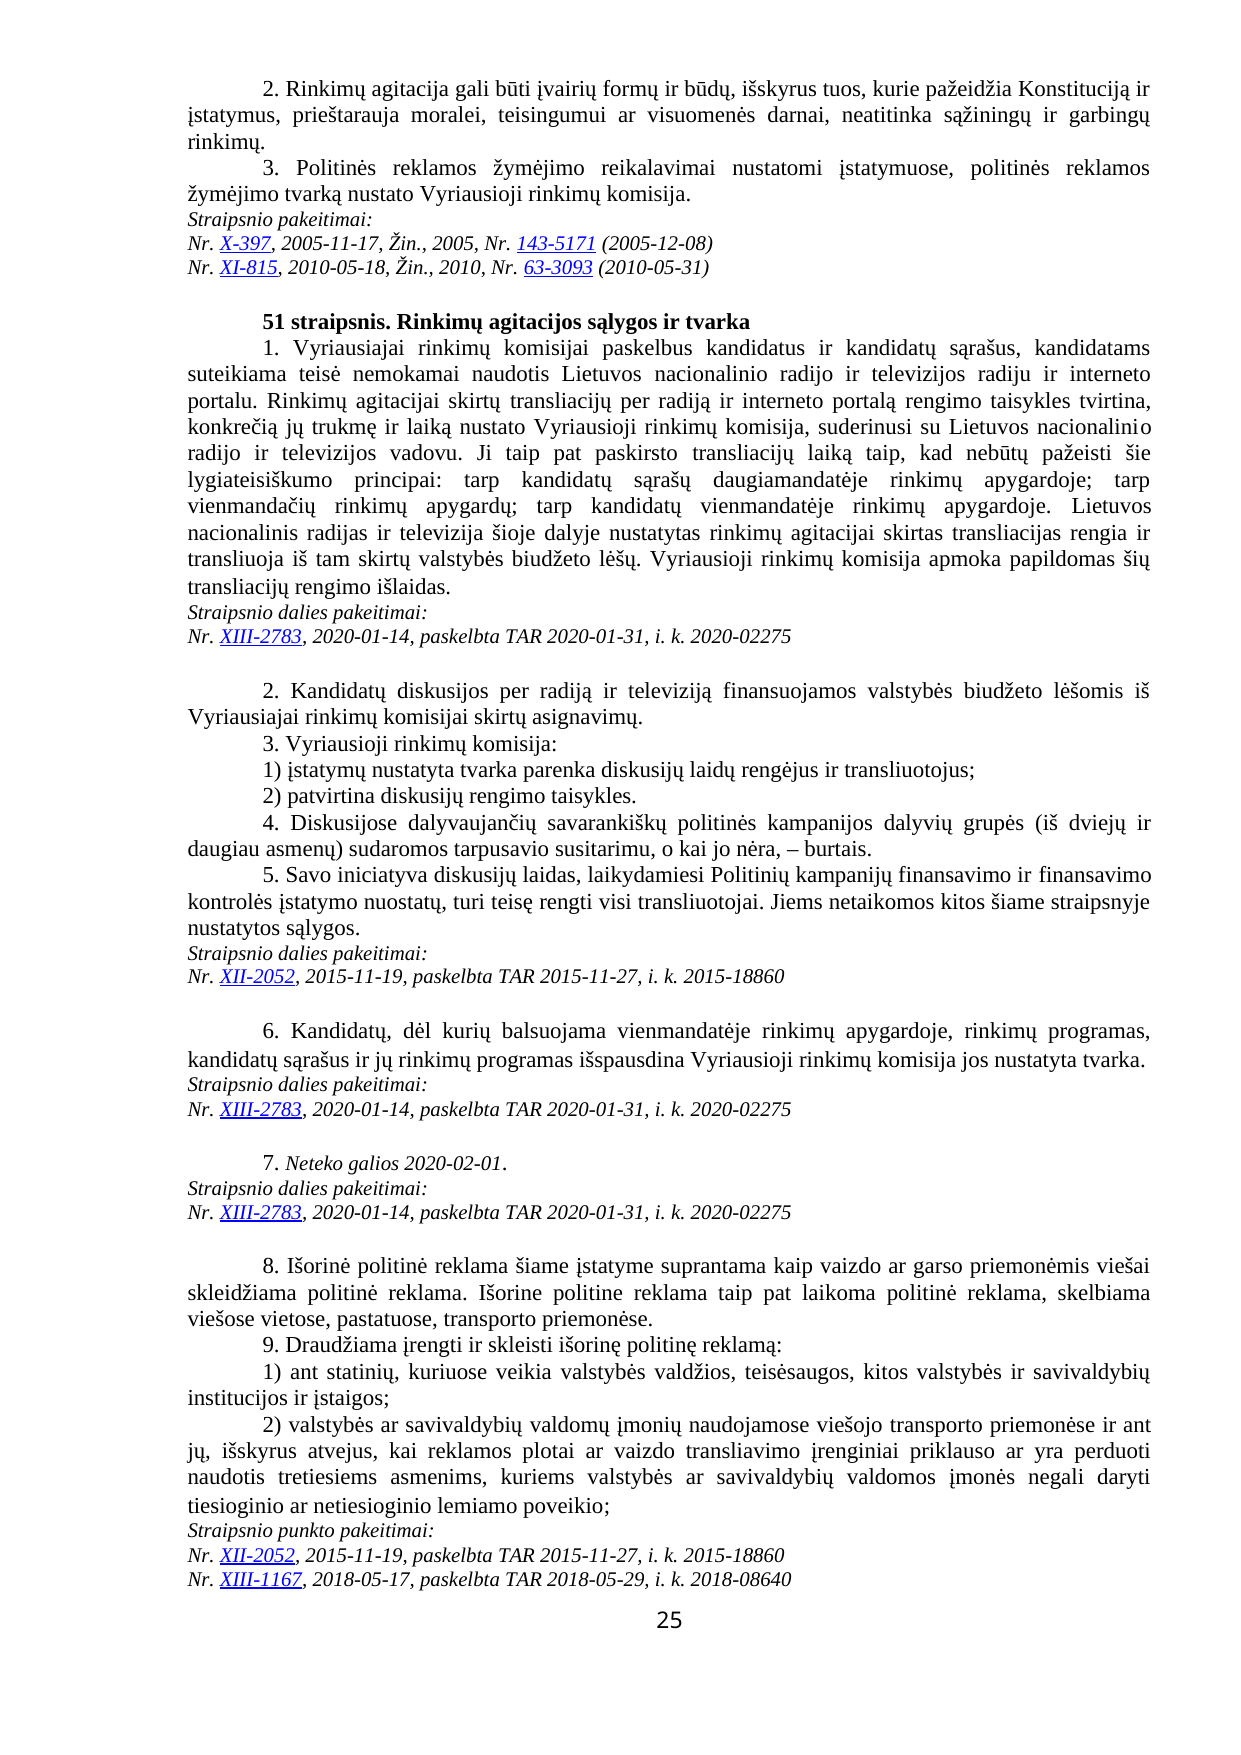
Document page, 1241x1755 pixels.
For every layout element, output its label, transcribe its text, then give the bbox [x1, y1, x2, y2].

text Straipsnio punkto pakeitimai: [187, 1518, 1152, 1542]
text 6. Kandidatų, dėl kurių balsuojama vienmandatėje rinkimų apygardoje, rinkimų programas, kandidatų sąrašus ir jų rinkimų programas išspausdina Vyriausioji rinkimų komisija jos nustatyta tvarka. [187, 1017, 1152, 1072]
text Straipsnio dalies pakeitimai: [187, 600, 1152, 624]
text 5. Savo iniciatyva diskusijų laidas, laikydamiesi Politinių kampanijų finansavimo ir finansavimo kontrolės įstatymo nuostatų, turi teisę rengti visi transliuotojai. Jiems netaikomos kitos šiame straipsnyje nustatytos sąlygos. [187, 861, 1152, 940]
text Nr. XIII-2783, 2020-01-14, paskelbta TAR 2020-01-31, i. k. 2020-02275 [187, 1096, 1152, 1121]
text 2) patvirtina diskusijų rengimo taisykles. [187, 782, 1152, 809]
text 2) valstybės ar savivaldybių valdomų įmonių naudojamose viešojo transporto priemonėse ir ant jų, išskyrus atvejus, kai reklamos plotai ar vaizdo transliavimo įrenginiai priklauso ar yra perduoti naudotis tretiesiems asmenims, kuriems valstybės ar savivaldybių valdomos įmonės negali daryti tiesioginio ar netiesioginio lemiamo poveikio; [187, 1411, 1152, 1518]
text 3. Vyriausioji rinkimų komisija: [187, 729, 1152, 756]
text 51 straipsnis. Rinkimų agitacijos sąlygos ir tvarka [187, 308, 1152, 334]
text 4. Diskusijose dalyvaujančių savarankiškų politinės kampanijos dalyvių grupės (iš dviejų ir daugiau asmenų) sudaromos tarpusavio susitarimu, o kai jo nėra, – burtais. [187, 809, 1152, 861]
text Nr. XIII-2783, 2020-01-14, paskelbta TAR 2020-01-31, i. k. 2020-02275 [187, 624, 1152, 648]
text Straipsnio dalies pakeitimai: [187, 1072, 1152, 1096]
text Straipsnio dalies pakeitimai: [187, 940, 1152, 964]
text 1. Vyriausiajai rinkimų komisijai paskelbus kandidatus ir kandidatų sąrašus, kandidatams suteikiama teisė nemokamai naudotis Lietuvos nacionalinio radijo ir televizijos radiju ir interneto portalu. Rinkimų agitacijai skirtų transliacijų per radiją ir interneto portalą rengimo taisykles tvirtina, konkrečią jų trukmę ir laiką nustato Vyriausioji rinkimų komisija, suderinusi su Lietuvos nacionalinio radijo ir televizijos vadovu. Ji taip pat paskirsto transliacijų laiką taip, kad nebūtų pažeisti šie lygiateisiškumo principai: tarp kandidatų sąrašų daugiamandatėje rinkimų apygardoje; tarp vienmandačių rinkimų apygardų; tarp kandidatų vienmandatėje rinkimų apygardoje. Lietuvos nacionalinis radijas ir televizija šioje dalyje nustatytas rinkimų agitacijai skirtas transliacijas rengia ir transliuoja iš tam skirtų valstybės biudžeto lėšų. Vyriausioji rinkimų komisija apmoka papildomas šių transliacijų rengimo išlaidas. [187, 334, 1152, 600]
text Nr. X-397, 2005-11-17, Žin., 2005, Nr. 143-5171 (2005-12-08) [187, 231, 1152, 255]
text 3. Politinės reklamos žymėjimo reikalavimai nustatomi įstatymuose, politinės reklamos žymėjimo tvarką nustato Vyriausioji rinkimų komisija. [187, 154, 1152, 207]
text Nr. XIII-1167, 2018-05-17, paskelbta TAR 2018-05-29, i. k. 2018-08640 [187, 1567, 1152, 1591]
text Straipsnio pakeitimai: [187, 207, 1152, 231]
text 2. Kandidatų diskusijos per radiją ir televiziją finansuojamos valstybės biudžeto lėšomis iš Vyriausiajai rinkimų komisijai skirtų asignavimų. [187, 677, 1152, 729]
text Nr. XI-815, 2010-05-18, Žin., 2010, Nr. 63-3093 (2010-05-31) [187, 255, 1152, 279]
text Straipsnio dalies pakeitimai: [187, 1176, 1152, 1200]
text Nr. XIII-2783, 2020-01-14, paskelbta TAR 2020-01-31, i. k. 2020-02275 [187, 1200, 1152, 1224]
text 9. Draudžiama įrengti ir skleisti išorinę politinę reklamą: [187, 1332, 1152, 1358]
text Nr. XII-2052, 2015-11-19, paskelbta TAR 2015-11-27, i. k. 2015-18860 [187, 1542, 1152, 1567]
text 2. Rinkimų agitacija gali būti įvairių formų ir būdų, išskyrus tuos, kurie pažeidžia Konstituciją ir įstatymus, prieštarauja moralei, teisingumui ar visuomenės darnai, neatitinka sąžiningų ir garbingų rinkimų. [187, 75, 1152, 154]
text Nr. XII-2052, 2015-11-19, paskelbta TAR 2015-11-27, i. k. 2015-18860 [187, 964, 1152, 988]
text 7. Neteko galios 2020-02-01. [187, 1149, 1152, 1176]
text 8. Išorinė politinė reklama šiame įstatyme suprantama kaip vaizdo ar garso priemonėmis viešai skleidžiama politinė reklama. Išorine politine reklama taip pat laikoma politinė reklama, skelbiama viešose vietose, pastatuose, transporto priemonėse. [187, 1252, 1152, 1332]
text 1) įstatymų nustatyta tvarka parenka diskusijų laidų rengėjus ir transliuotojus; [187, 756, 1152, 782]
text 1) ant statinių, kuriuose veikia valstybės valdžios, teisėsaugos, kitos valstybės ir savivaldybių institucijos ir įstaigos; [187, 1358, 1152, 1411]
